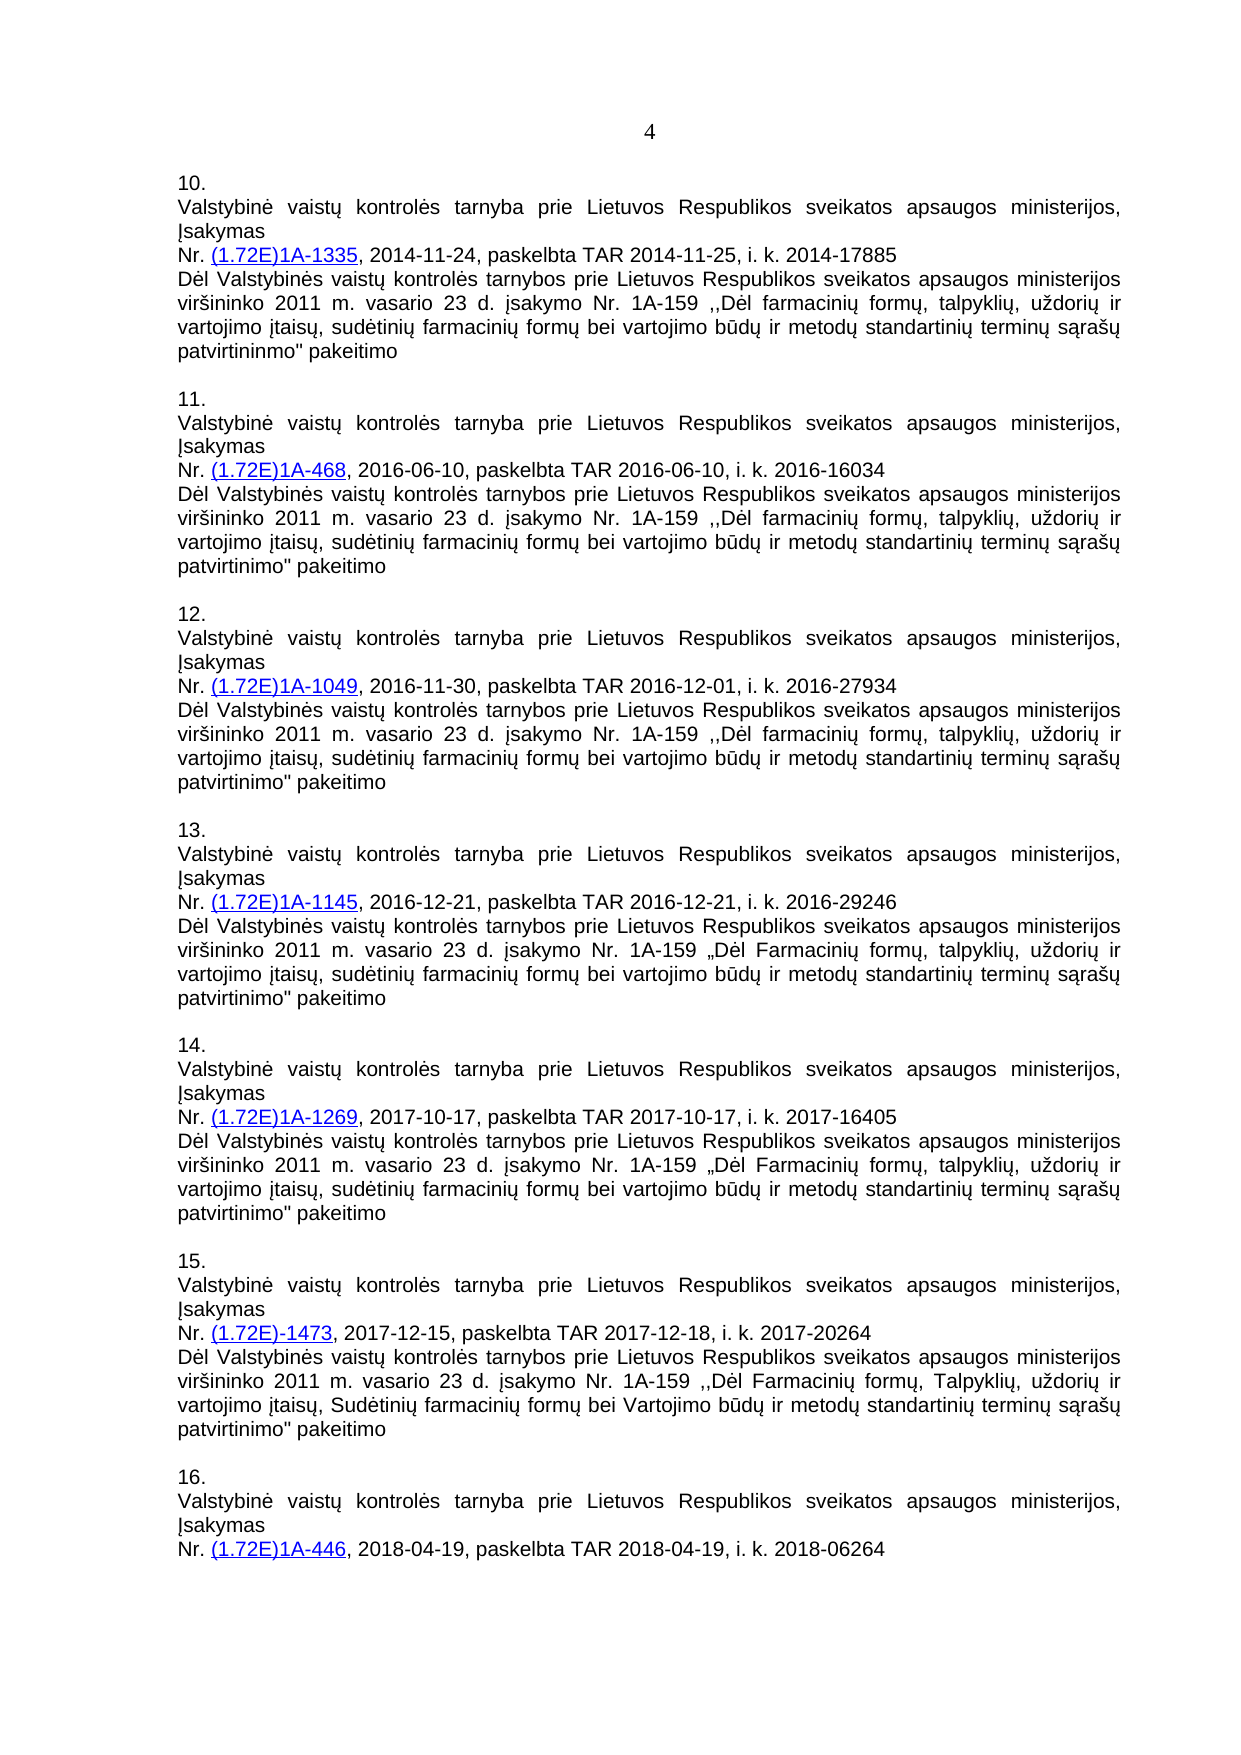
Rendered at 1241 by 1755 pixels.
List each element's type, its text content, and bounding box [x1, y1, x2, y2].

text Dėl Valstybinės vaistų kontrolės tarnybos prie Lietuvos Respublikos sveikatos apsaugos ministerijos viršininko 2011 m. vasario 23 d. įsakymo Nr. 1A-159 ,,Dėl farmacinių formų, talpyklių, uždorių ir vartojimo įtaisų, sudėtinių farmacinių formų bei vartojimo būdų ir metodų standartinių terminų sąrašų patvirtinimo" pakeitimo [177, 698, 1122, 794]
text 12. [177, 602, 1122, 626]
text Nr. (1.72E)1A-1269, 2017-10-17, paskelbta TAR 2017-10-17, i. k. 2017-16405 [177, 1105, 1122, 1129]
text Nr. (1.72E)1A-468, 2016-06-10, paskelbta TAR 2016-06-10, i. k. 2016-16034 [177, 458, 1122, 482]
text Valstybinė vaistų kontrolės tarnyba prie Lietuvos Respublikos sveikatos apsaugos ministerijos, Įsakymas [177, 1057, 1122, 1105]
text Nr. (1.72E)1A-1145, 2016-12-21, paskelbta TAR 2016-12-21, i. k. 2016-29246 [177, 889, 1122, 913]
text Valstybinė vaistų kontrolės tarnyba prie Lietuvos Respublikos sveikatos apsaugos ministerijos, Įsakymas [177, 842, 1122, 889]
text 14. [177, 1033, 1122, 1057]
text 13. [177, 818, 1122, 842]
text Valstybinė vaistų kontrolės tarnyba prie Lietuvos Respublikos sveikatos apsaugos ministerijos, Įsakymas [177, 195, 1122, 243]
text 16. [177, 1464, 1122, 1488]
text Nr. (1.72E)1A-1049, 2016-11-30, paskelbta TAR 2016-12-01, i. k. 2016-27934 [177, 674, 1122, 698]
text 11. [177, 386, 1122, 410]
text 15. [177, 1249, 1122, 1273]
text Dėl Valstybinės vaistų kontrolės tarnybos prie Lietuvos Respublikos sveikatos apsaugos ministerijos viršininko 2011 m. vasario 23 d. įsakymo Nr. 1A-159 ,,Dėl Farmacinių formų, Talpyklių, uždorių ir vartojimo įtaisų, Sudėtinių farmacinių formų bei Vartojimo būdų ir metodų standartinių terminų sąrašų patvirtinimo" pakeitimo [177, 1345, 1122, 1441]
text Nr. (1.72E)1A-1335, 2014-11-24, paskelbta TAR 2014-11-25, i. k. 2014-17885 [177, 243, 1122, 267]
text Valstybinė vaistų kontrolės tarnyba prie Lietuvos Respublikos sveikatos apsaugos ministerijos, Įsakymas [177, 626, 1122, 674]
text Nr. (1.72E)1A-446, 2018-04-19, paskelbta TAR 2018-04-19, i. k. 2018-06264 [177, 1536, 1122, 1560]
text Dėl Valstybinės vaistų kontrolės tarnybos prie Lietuvos Respublikos sveikatos apsaugos ministerijos viršininko 2011 m. vasario 23 d. įsakymo Nr. 1A-159 ,,Dėl farmacinių formų, talpyklių, uždorių ir vartojimo įtaisų, sudėtinių farmacinių formų bei vartojimo būdų ir metodų standartinių terminų sąrašų patvirtininmo" pakeitimo [177, 267, 1122, 362]
text 10. [177, 171, 1122, 195]
text Valstybinė vaistų kontrolės tarnyba prie Lietuvos Respublikos sveikatos apsaugos ministerijos, Įsakymas [177, 410, 1122, 458]
text Dėl Valstybinės vaistų kontrolės tarnybos prie Lietuvos Respublikos sveikatos apsaugos ministerijos viršininko 2011 m. vasario 23 d. įsakymo Nr. 1A-159 „Dėl Farmacinių formų, talpyklių, uždorių ir vartojimo įtaisų, sudėtinių farmacinių formų bei vartojimo būdų ir metodų standartinių terminų sąrašų patvirtinimo" pakeitimo [177, 1129, 1122, 1225]
text Valstybinė vaistų kontrolės tarnyba prie Lietuvos Respublikos sveikatos apsaugos ministerijos, Įsakymas [177, 1488, 1122, 1536]
text Nr. (1.72E)-1473, 2017-12-15, paskelbta TAR 2017-12-18, i. k. 2017-20264 [177, 1321, 1122, 1345]
text Dėl Valstybinės vaistų kontrolės tarnybos prie Lietuvos Respublikos sveikatos apsaugos ministerijos viršininko 2011 m. vasario 23 d. įsakymo Nr. 1A-159 „Dėl Farmacinių formų, talpyklių, uždorių ir vartojimo įtaisų, sudėtinių farmacinių formų bei vartojimo būdų ir metodų standartinių terminų sąrašų patvirtinimo" pakeitimo [177, 913, 1122, 1009]
text Valstybinė vaistų kontrolės tarnyba prie Lietuvos Respublikos sveikatos apsaugos ministerijos, Įsakymas [177, 1273, 1122, 1321]
text Dėl Valstybinės vaistų kontrolės tarnybos prie Lietuvos Respublikos sveikatos apsaugos ministerijos viršininko 2011 m. vasario 23 d. įsakymo Nr. 1A-159 ,,Dėl farmacinių formų, talpyklių, uždorių ir vartojimo įtaisų, sudėtinių farmacinių formų bei vartojimo būdų ir metodų standartinių terminų sąrašų patvirtinimo" pakeitimo [177, 482, 1122, 578]
